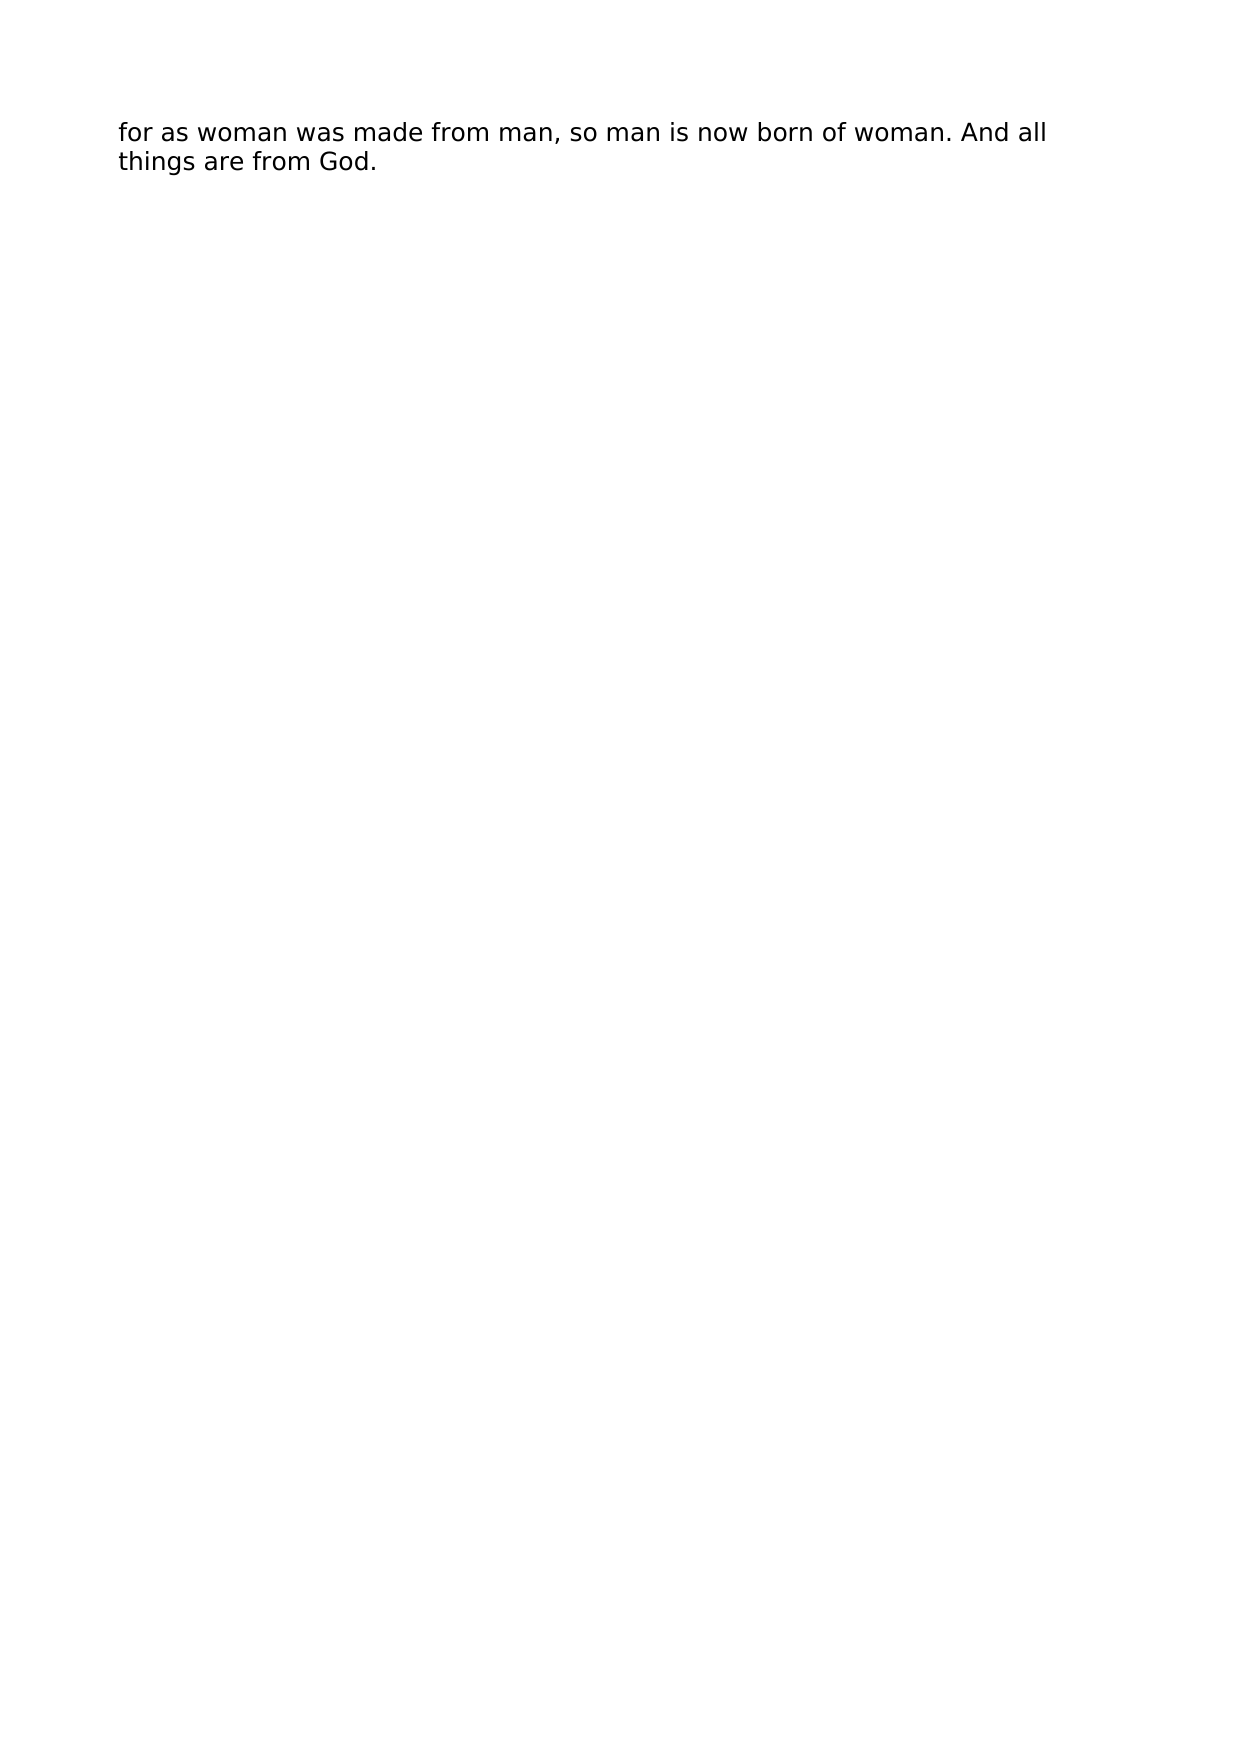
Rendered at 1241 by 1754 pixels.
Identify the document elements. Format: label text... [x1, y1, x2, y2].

text for as woman was made from man, so man is now born of woman. And all things are from God. [118, 118, 1122, 176]
